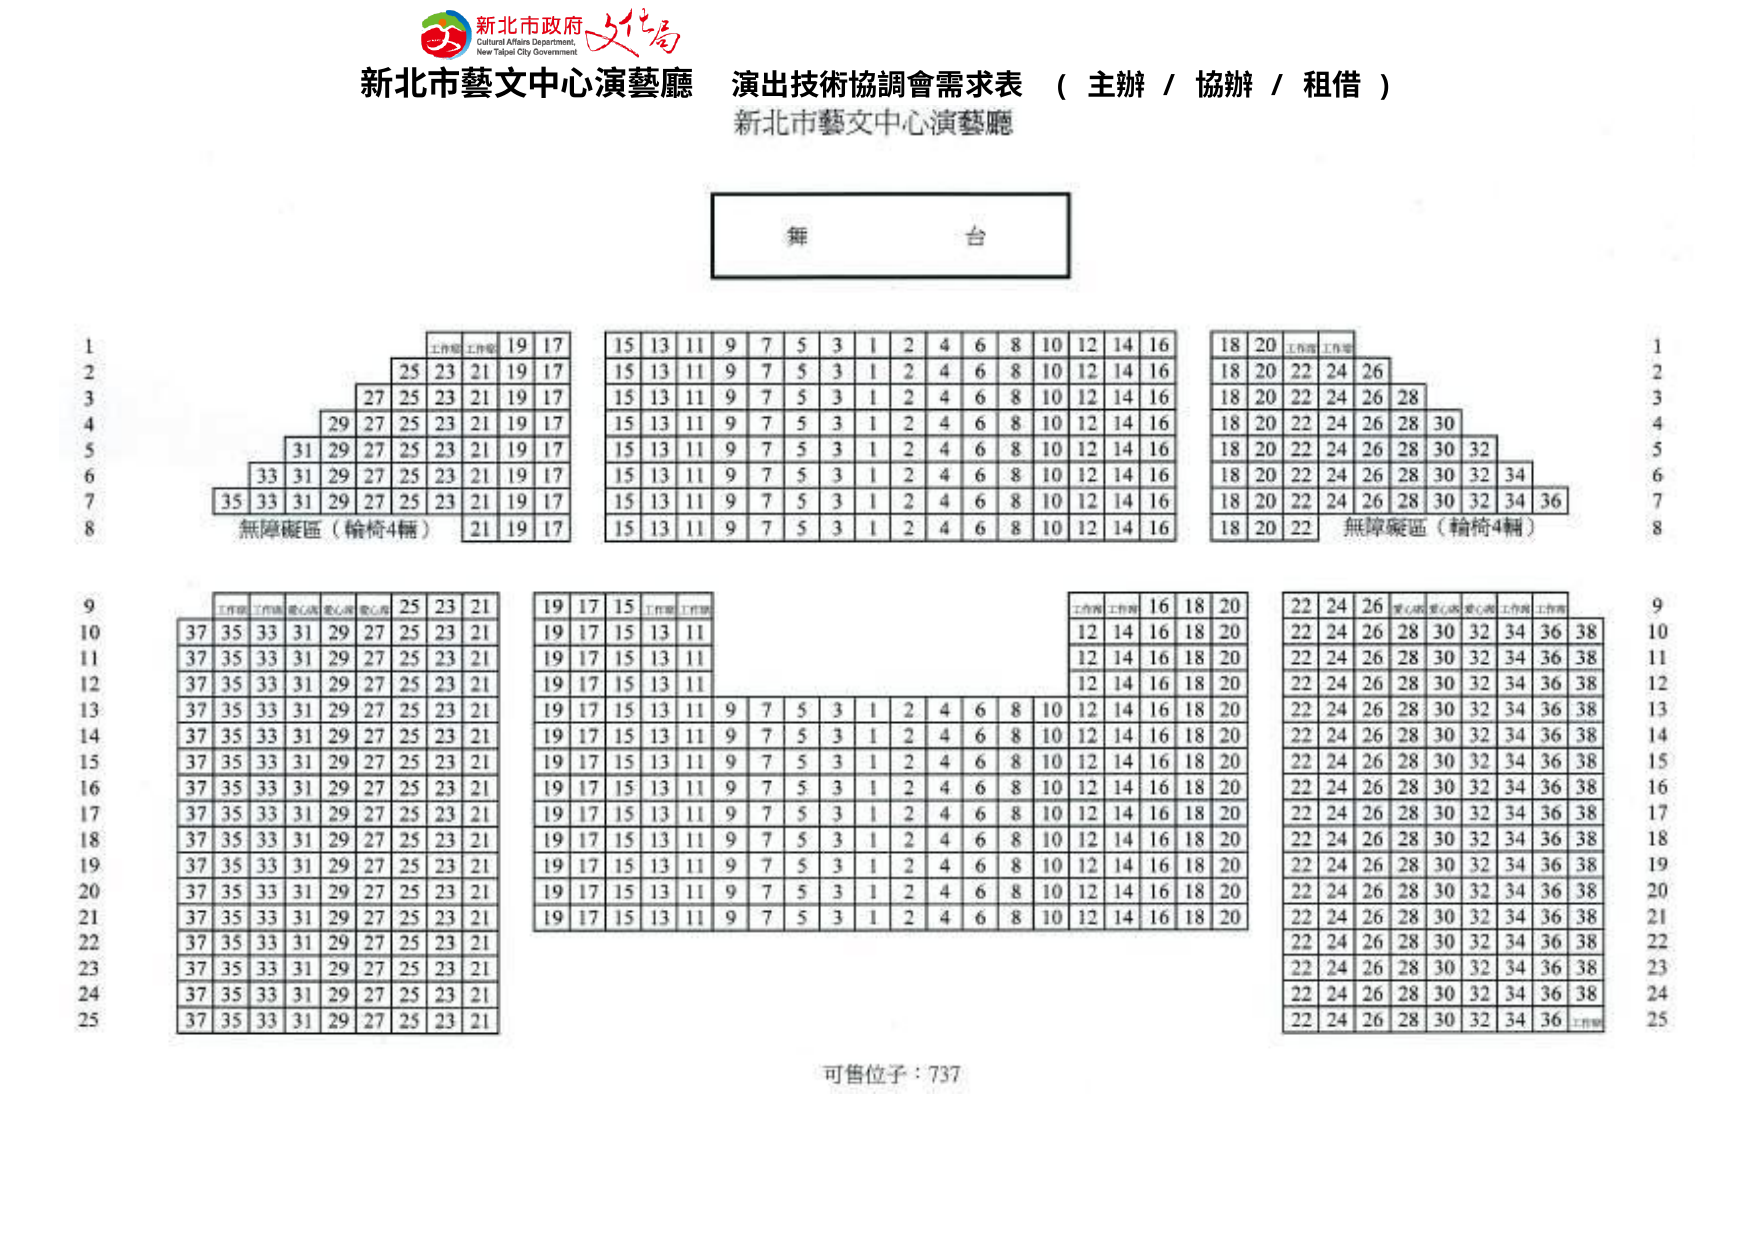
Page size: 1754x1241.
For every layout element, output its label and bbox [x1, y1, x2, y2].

picture [59, 105, 1695, 1094]
picture [415, 3, 688, 67]
